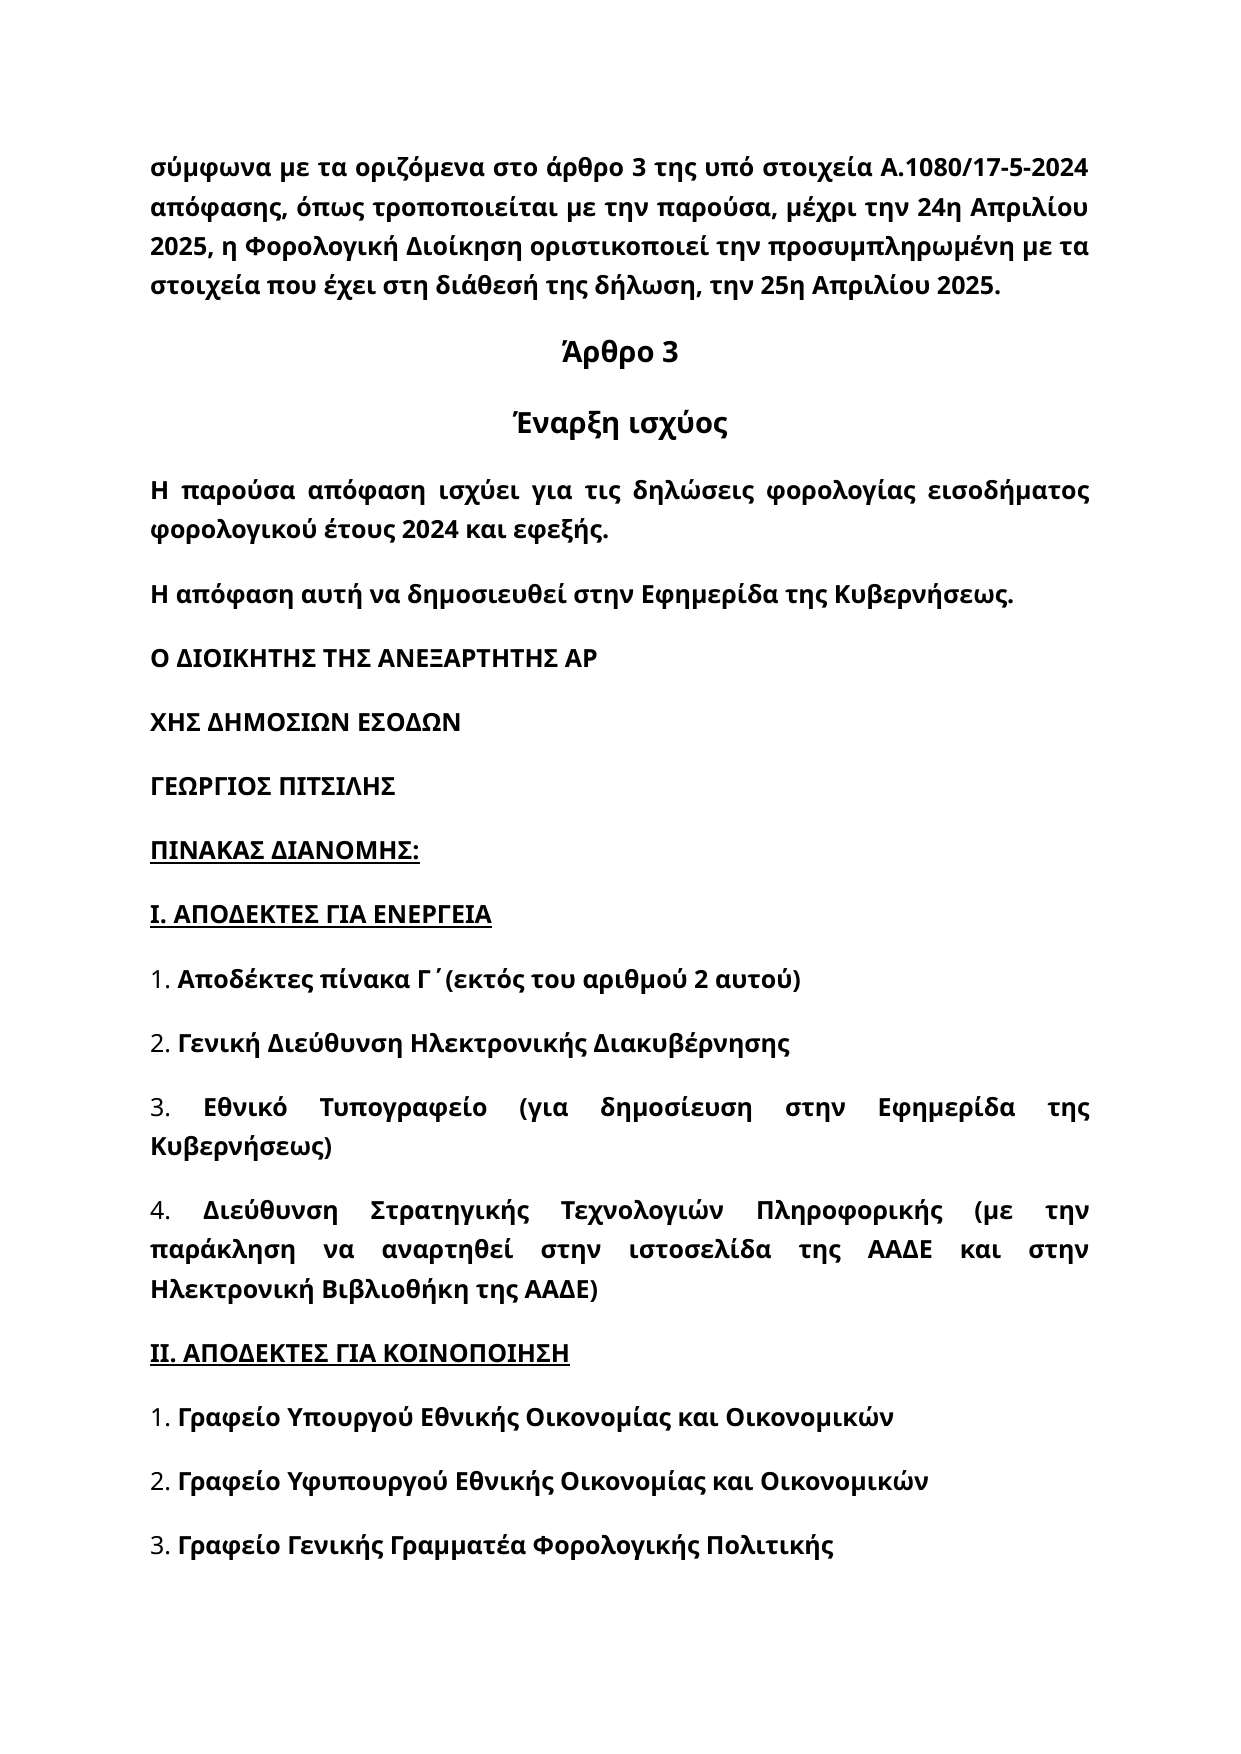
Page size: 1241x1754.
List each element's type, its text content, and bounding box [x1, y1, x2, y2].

text Η απόφαση αυτή να δημοσιευθεί στην Εφημερίδα της Κυβερνήσεως. [150, 576, 1090, 610]
text σύμφωνα με τα οριζόμενα στο άρθρο 3 της υπό στοιχεία Α.1080/17-5-2024 απόφασης, όπως τροποποιείται με την παρούσα, μέχρι την 24η Απριλίου 2025, η Φορολογική Διοίκηση οριστικοποιεί την προσυμπληρωμένη με τα στοιχεία που έχει στη διάθεσή της δήλωση, την 25η Απριλίου 2025. [150, 150, 1090, 302]
text ΧΗΣ ΔΗΜΟΣΙΩΝ ΕΣΟΔΩΝ [150, 704, 1090, 739]
text Ι. ΑΠΟΔΕΚΤΕΣ ΓΙΑ ΕΝΕΡΓΕΙΑ [150, 897, 1090, 931]
text 2. Γενική Διεύθυνση Ηλεκτρονικής Διακυβέρνησης [150, 1025, 1090, 1059]
text 1. Γραφείο Υπουργού Εθνικής Οικονομίας και Οικονομικών [150, 1399, 1090, 1434]
text ΓΕΩΡΓΙΟΣ ΠΙΤΣΙΛΗΣ [150, 769, 1090, 803]
text 3. Εθνικό Τυπογραφείο (για δημοσίευση στην Εφημερίδα της Κυβερνήσεως) [150, 1089, 1090, 1163]
text 4. Διεύθυνση Στρατηγικής Τεχνολογιών Πληροφορικής (με την παράκληση να αναρτηθεί στην ιστοσελίδα της ΑΑΔΕ και στην Ηλεκτρονική Βιβλιοθήκη της ΑΑΔΕ) [150, 1193, 1090, 1305]
text ΙΙ. ΑΠΟΔΕΚΤΕΣ ΓΙΑ ΚΟΙΝΟΠΟΙΗΣΗ [150, 1335, 1090, 1369]
text 3. Γραφείο Γενικής Γραμματέα Φορολογικής Πολιτικής [150, 1528, 1090, 1562]
subtitle Έναρξη ισχύος [150, 402, 1090, 442]
text ΠΙΝΑΚΑΣ ΔΙΑΝΟΜΗΣ: [150, 833, 1090, 867]
text 2. Γραφείο Υφυπουργού Εθνικής Οικονομίας και Οικονομικών [150, 1464, 1090, 1498]
text Ο ΔΙΟΙΚΗΤΗΣ ΤΗΣ ΑΝΕΞΑΡΤΗΤΗΣ ΑΡ [150, 640, 1090, 674]
subtitle Άρθρο 3 [150, 332, 1090, 371]
text Η παρούσα απόφαση ισχύει για τις δηλώσεις φορολογίας εισοδήματος φορολογικού έτους 2024 και εφεξής. [150, 473, 1090, 546]
text 1. Αποδέκτες πίνακα Γ΄(εκτός του αριθμού 2 αυτού) [150, 961, 1090, 995]
